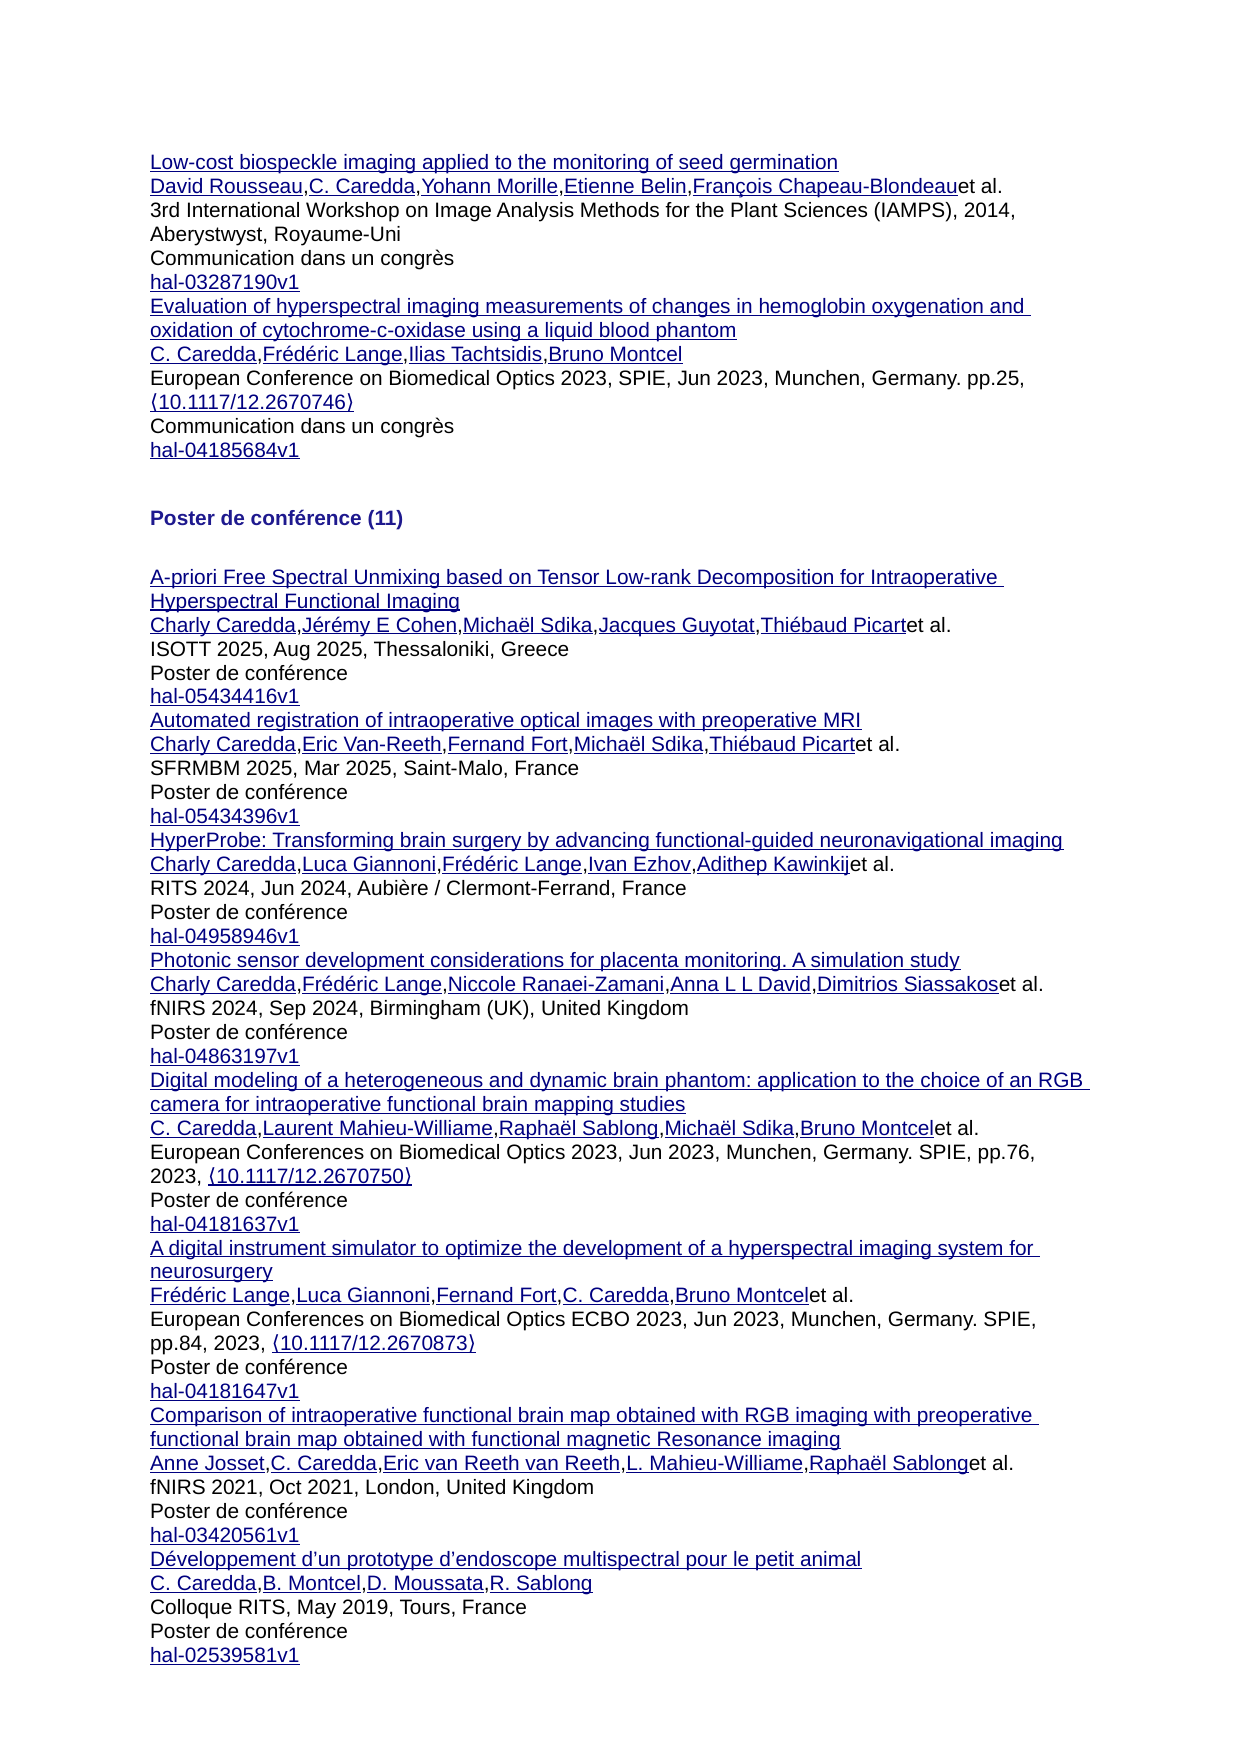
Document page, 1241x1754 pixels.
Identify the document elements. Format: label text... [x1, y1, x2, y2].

table_header A-priori Free Spectral Unmixing based on Tensor Low-rank Decomposition for Intraoperative Hyperspectral Functional Imaging Charly Caredda,Jérémy E Cohen,Michaël Sdika,Jacques Guyotat,Thiébaud Picartet al. ISOTT 2025, Aug 2025, Thessaloniki, Greece Poster de conférence hal-05434416v1 [150, 565, 1090, 708]
table_cell HyperProbe: Transforming brain surgery by advancing functional-guided neuronavigational imaging Charly Caredda,Luca Giannoni,Frédéric Lange,Ivan Ezhov,Adithep Kawinkijet al. RITS 2024, Jun 2024, Aubière / Clermont-Ferrand, France Poster de conférence hal-04958946v1 [150, 828, 1090, 948]
table_cell Développement d’un prototype d’endoscope multispectral pour le petit animal C. Caredda,B. Montcel,D. Moussata,R. Sablong Colloque RITS, May 2019, Tours, France Poster de conférence hal-02539581v1 [150, 1547, 1090, 1667]
table_cell Automated registration of intraoperative optical images with preoperative MRI Charly Caredda,Eric Van-Reeth,Fernand Fort,Michaël Sdika,Thiébaud Picartet al. SFRMBM 2025, Mar 2025, Saint-Malo, France Poster de conférence hal-05434396v1 [150, 708, 1090, 828]
table_cell Evaluation of hyperspectral imaging measurements of changes in hemoglobin oxygenation and oxidation of cytochrome-c-oxidase using a liquid blood phantom C. Caredda,Frédéric Lange,Ilias Tachtsidis,Bruno Montcel European Conference on Biomedical Optics 2023, SPIE, Jun 2023, Munchen, Germany. pp.25, ⟨10.1117/12.2670746⟩ Communication dans un congrès hal-04185684v1 [150, 294, 1090, 461]
table_cell camera for intraoperative functional brain mapping studies C. Caredda,Laurent Mahieu-Williame,Raphaël Sablong,Michaël Sdika,Bruno Montcelet al. European Conferences on Biomedical Optics 2023, Jun 2023, Munchen, Germany. SPIE, pp.76, 2023, ⟨10.1117/12.2670750⟩ Poster de conférence hal-04181637v1 [150, 1090, 1090, 1235]
table_cell Photonic sensor development considerations for placenta monitoring. A simulation study Charly Caredda,Frédéric Lange,Niccole Ranaei-Zamani,Anna L L David,Dimitrios Siassakoset al. fNIRS 2024, Sep 2024, Birmingham (UK), United Kingdom Poster de conférence hal-04863197v1 [150, 948, 1090, 1068]
table_cell Digital modeling of a heterogeneous and dynamic brain phantom: application to the choice of an RGB [150, 1068, 1090, 1089]
table_cell A digital instrument simulator to optimize the development of a hyperspectral imaging system for neurosurgery Frédéric Lange,Luca Giannoni,Fernand Fort,C. Caredda,Bruno Montcelet al. European Conferences on Biomedical Optics ECBO 2023, Jun 2023, Munchen, Germany. SPIE, pp.84, 2023, ⟨10.1117/12.2670873⟩ Poster de conférence hal-04181647v1 [150, 1235, 1090, 1403]
table_cell Low-cost biospeckle imaging applied to the monitoring of seed germination David Rousseau,C. Caredda,Yohann Morille,Etienne Belin,François Chapeau-Blondeauet al. 3rd International Workshop on Image Analysis Methods for the Plant Sciences (IAMPS), 2014, Aberystwyst, Royaume-Uni Communication dans un congrès hal-03287190v1 [150, 150, 1090, 294]
subtitle Poster de conférence (11) [150, 506, 1090, 530]
table_cell Comparison of intraoperative functional brain map obtained with RGB imaging with preoperative functional brain map obtained with functional magnetic Resonance imaging Anne Josset,C. Caredda,Eric van Reeth van Reeth,L. Mahieu-Williame,Raphaël Sablonget al. fNIRS 2021, Oct 2021, London, United Kingdom Poster de conférence hal-03420561v1 [150, 1403, 1090, 1547]
